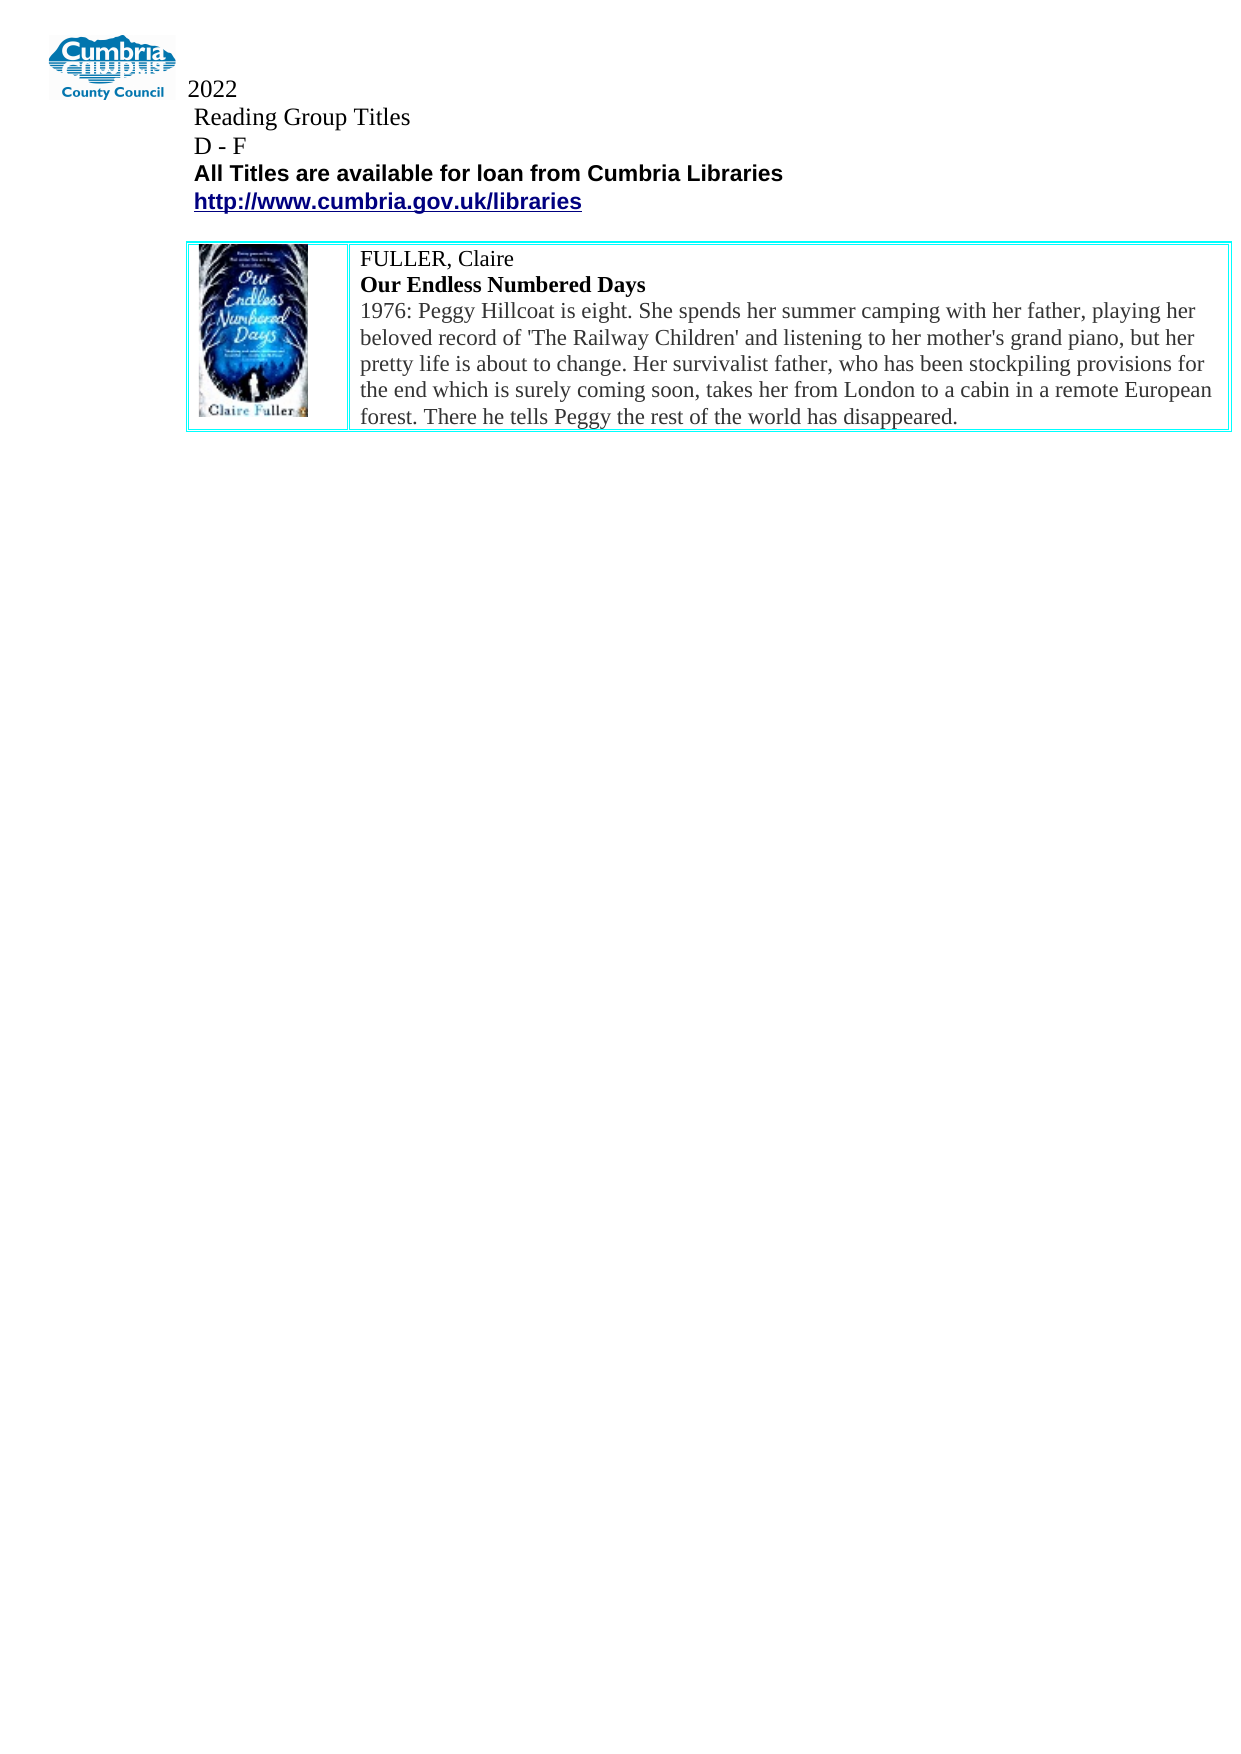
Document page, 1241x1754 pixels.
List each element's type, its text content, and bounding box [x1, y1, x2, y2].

table_cell FULLER, Claire Our Endless Numbered Days 1976: Peggy Hillcoat is eight. She spends her summer camping with her father, playing her beloved record of 'The Railway Children' and listening to her mother's grand piano, but her pretty life is about to change. Her survivalist father, who has been stockpiling provisions for the end which is surely coming soon, takes her from London to a cabin in a remote European forest. There he tells Peggy the rest of the world has disappeared. [350, 245, 1228, 429]
table_cell [189, 245, 347, 429]
